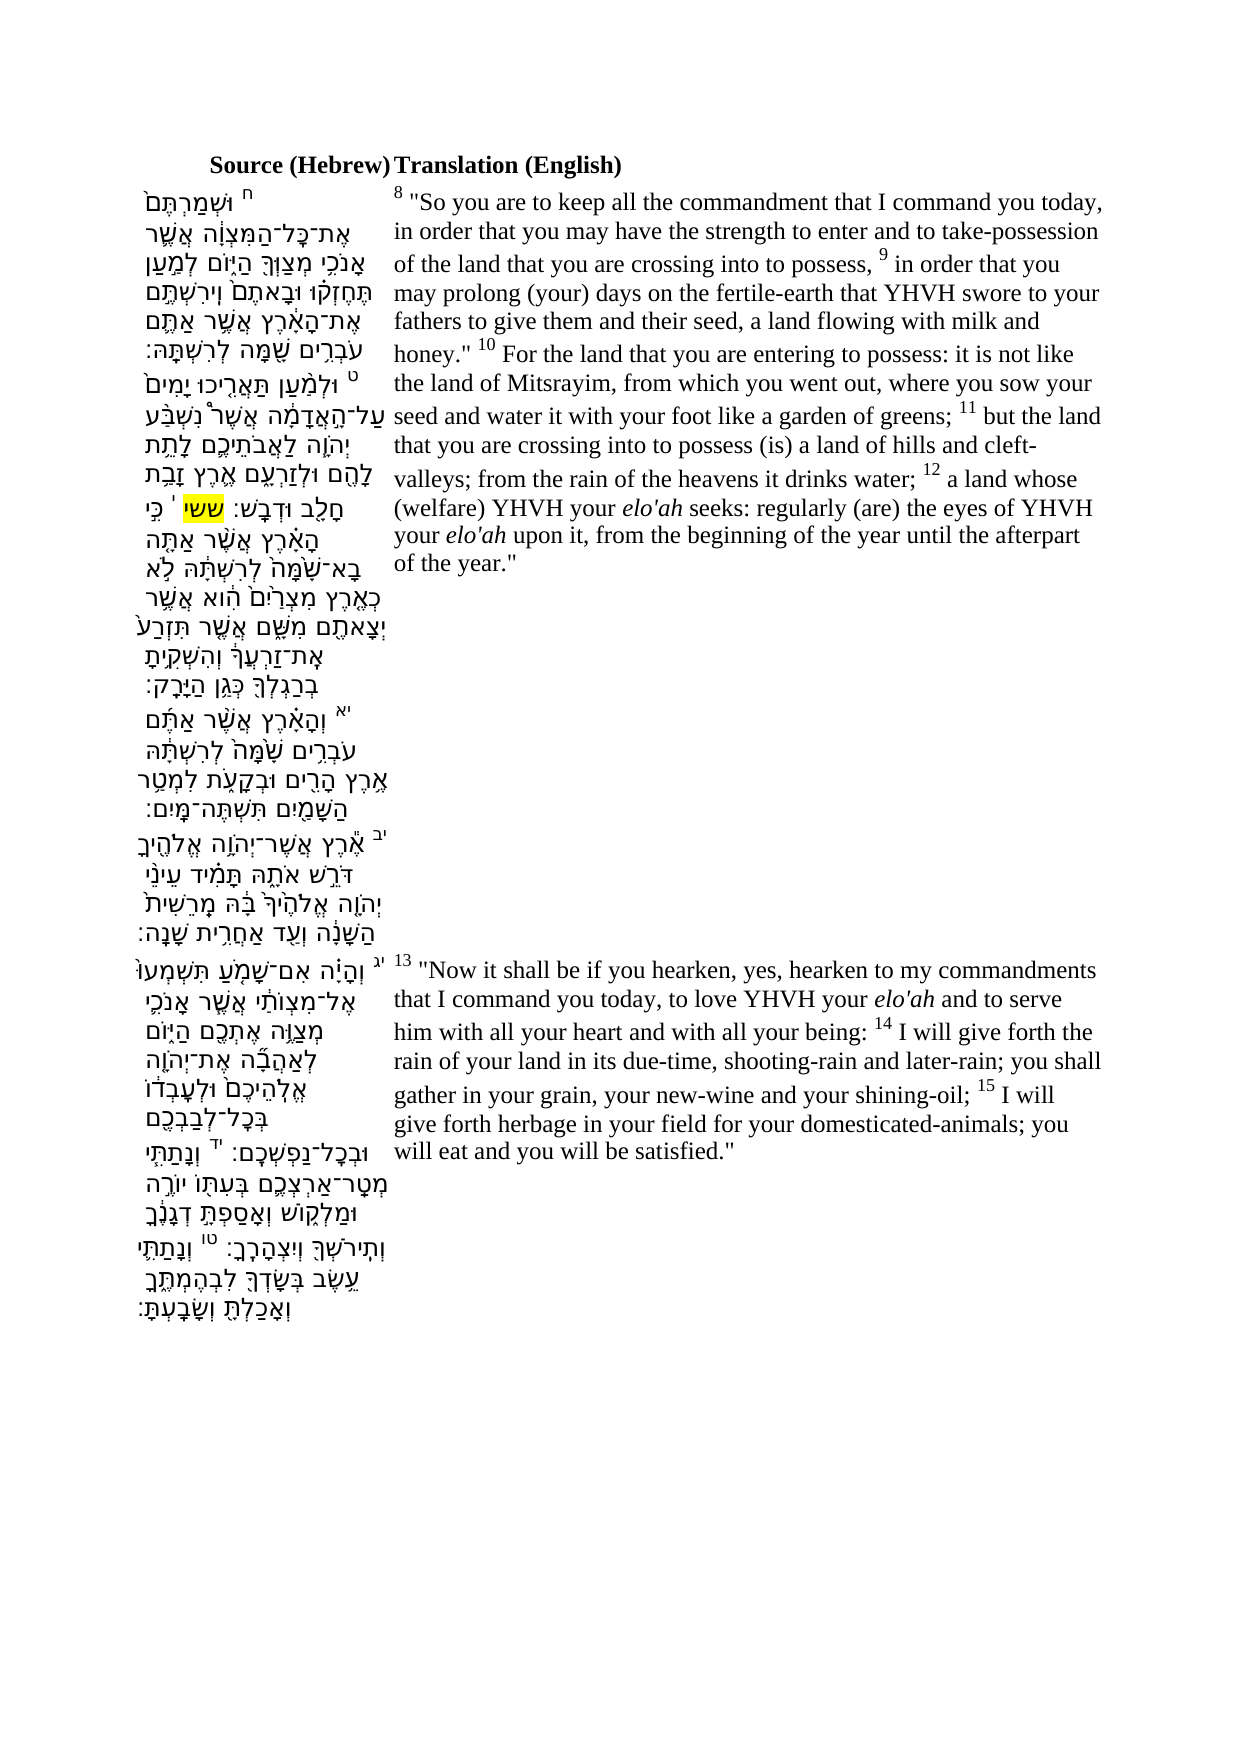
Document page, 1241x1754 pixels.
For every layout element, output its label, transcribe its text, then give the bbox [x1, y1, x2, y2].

table_cell 13 "Now it shall be if you hearken, yes, hearken to my commandments that I command you today, to love YHVH your elo'ah and to serve him with all your heart and with all your being: 14 I will give forth the rain of your land in its due-time, shooting-rain and later-rain; you shall gather in your grain, your new-wine and your shining-oil; 15 I will give forth herbage in your field for your domesticated-animals; you will eat and you will be satisfied." [392, 949, 1105, 1324]
table_cell ח וּשְׁמַרְתֶּם֙ אֶת־כׇּל־הַמִּצְוָ֔ה אֲשֶׁ֛ר אָנֹכִ֥י מְצַוְּךָ֖ הַיּ֑וֹם לְמַ֣עַן תֶּחֶזְק֗וּ וּבָאתֶם֙ וִֽירִשְׁתֶּ֣ם אֶת־הָאָ֔רֶץ אֲשֶׁ֥ר אַתֶּ֛ם עֹבְרִ֥ים שָׁ֖מָּה לְרִשְׁתָּֽהּ׃ ט וּלְמַ֨עַן תַּאֲרִ֤יכוּ יָמִים֙ עַל־הָ֣אֲדָמָ֔ה אֲשֶׁר֩ נִשְׁבַּ֨ע יְהֹוָ֧ה לַאֲבֹתֵיכֶ֛ם לָתֵ֥ת לָהֶ֖ם וּלְזַרְעָ֑ם אֶ֛רֶץ זָבַ֥ת חָלָ֖ב וּדְבָֽשׁ׃ ששי י כִּ֣י הָאָ֗רֶץ אֲשֶׁ֨ר אַתָּ֤ה בָא־שָׁ֙מָּה֙ לְרִשְׁתָּ֔הּ לֹ֣א כְאֶ֤רֶץ מִצְרַ֙יִם֙ הִ֔וא אֲשֶׁ֥ר יְצָאתֶ֖ם מִשָּׁ֑ם אֲשֶׁ֤ר תִּזְרַע֙ אֶֽת־זַרְעֲךָ֔ וְהִשְׁקִ֥יתָ בְרַגְלְךָ֖ כְּגַ֥ן הַיָּרָֽק׃ יא וְהָאָ֗רֶץ אֲשֶׁ֨ר אַתֶּ֜ם עֹבְרִ֥ים שָׁ֙מָּה֙ לְרִשְׁתָּ֔הּ אֶ֥רֶץ הָרִ֖ים וּבְקָעֹ֑ת לִמְטַ֥ר הַשָּׁמַ֖יִם תִּשְׁתֶּה־מָּֽיִם׃ יב אֶ֕רֶץ אֲשֶׁר־יְהֹוָ֥ה אֱלֹהֶ֖יךָ דֹּרֵ֣שׁ אֹתָ֑הּ תָּמִ֗יד עֵינֵ֨י יְהֹוָ֤ה אֱלֹהֶ֙יךָ֙ בָּ֔הּ מֵֽרֵשִׁית֙ הַשָּׁנָ֔ה וְעַ֖ד אַחֲרִ֥ית שָׁנָֽה׃ [135, 181, 392, 949]
table_cell 8 "So you are to keep all the commandment that I command you today, in order that you may have the strength to enter and to take-possession of the land that you are crossing into to possess, 9 in order that you may prolong (your) days on the fertile-earth that YHVH swore to your fathers to give them and their seed, a land flowing with milk and honey." 10 For the land that you are entering to possess: it is not like the land of Mitsrayim, from which you went out, where you sow your seed and water it with your foot like a garden of greens; 11 but the land that you are crossing into to possess (is) a land of hills and cleft-valleys; from the rain of the heavens it drinks water; 12 a land whose (welfare) YHVH your elo'ah seeks: regularly (are) the eyes of YHVH your elo'ah upon it, from the beginning of the year until the afterpart of the year." [392, 181, 1105, 949]
table_header Translation (English) [392, 150, 1105, 181]
table_cell יג וְהָיָ֗ה אִם־שָׁמֹ֤עַ תִּשְׁמְעוּ֙ אֶל־מִצְוֺתַ֔י אֲשֶׁ֧ר אָנֹכִ֛י מְצַוֶּ֥ה אֶתְכֶ֖ם הַיּ֑וֹם לְאַהֲבָ֞ה אֶת־יְהֹוָ֤ה אֱלֹֽהֵיכֶם֙ וּלְעׇבְד֔וֹ בְּכׇל־לְבַבְכֶ֖ם וּבְכׇל־נַפְשְׁכֶֽם׃ יד וְנָתַתִּ֧י מְטַֽר־אַרְצְכֶ֛ם בְּעִתּ֖וֹ יוֹרֶ֣ה וּמַלְק֑וֹשׁ וְאָסַפְתָּ֣ דְגָנֶ֔ךָ וְתִֽירֹשְׁךָ֖ וְיִצְהָרֶֽךָ׃ טו וְנָתַתִּ֛י עֵ֥שֶׂב בְּשָׂדְךָ֖ לִבְהֶמְתֶּ֑ךָ וְאָכַלְתָּ֖ וְשָׂבָֽעְתָּ׃ [135, 949, 392, 1324]
table_header Source (Hebrew) [135, 150, 392, 181]
